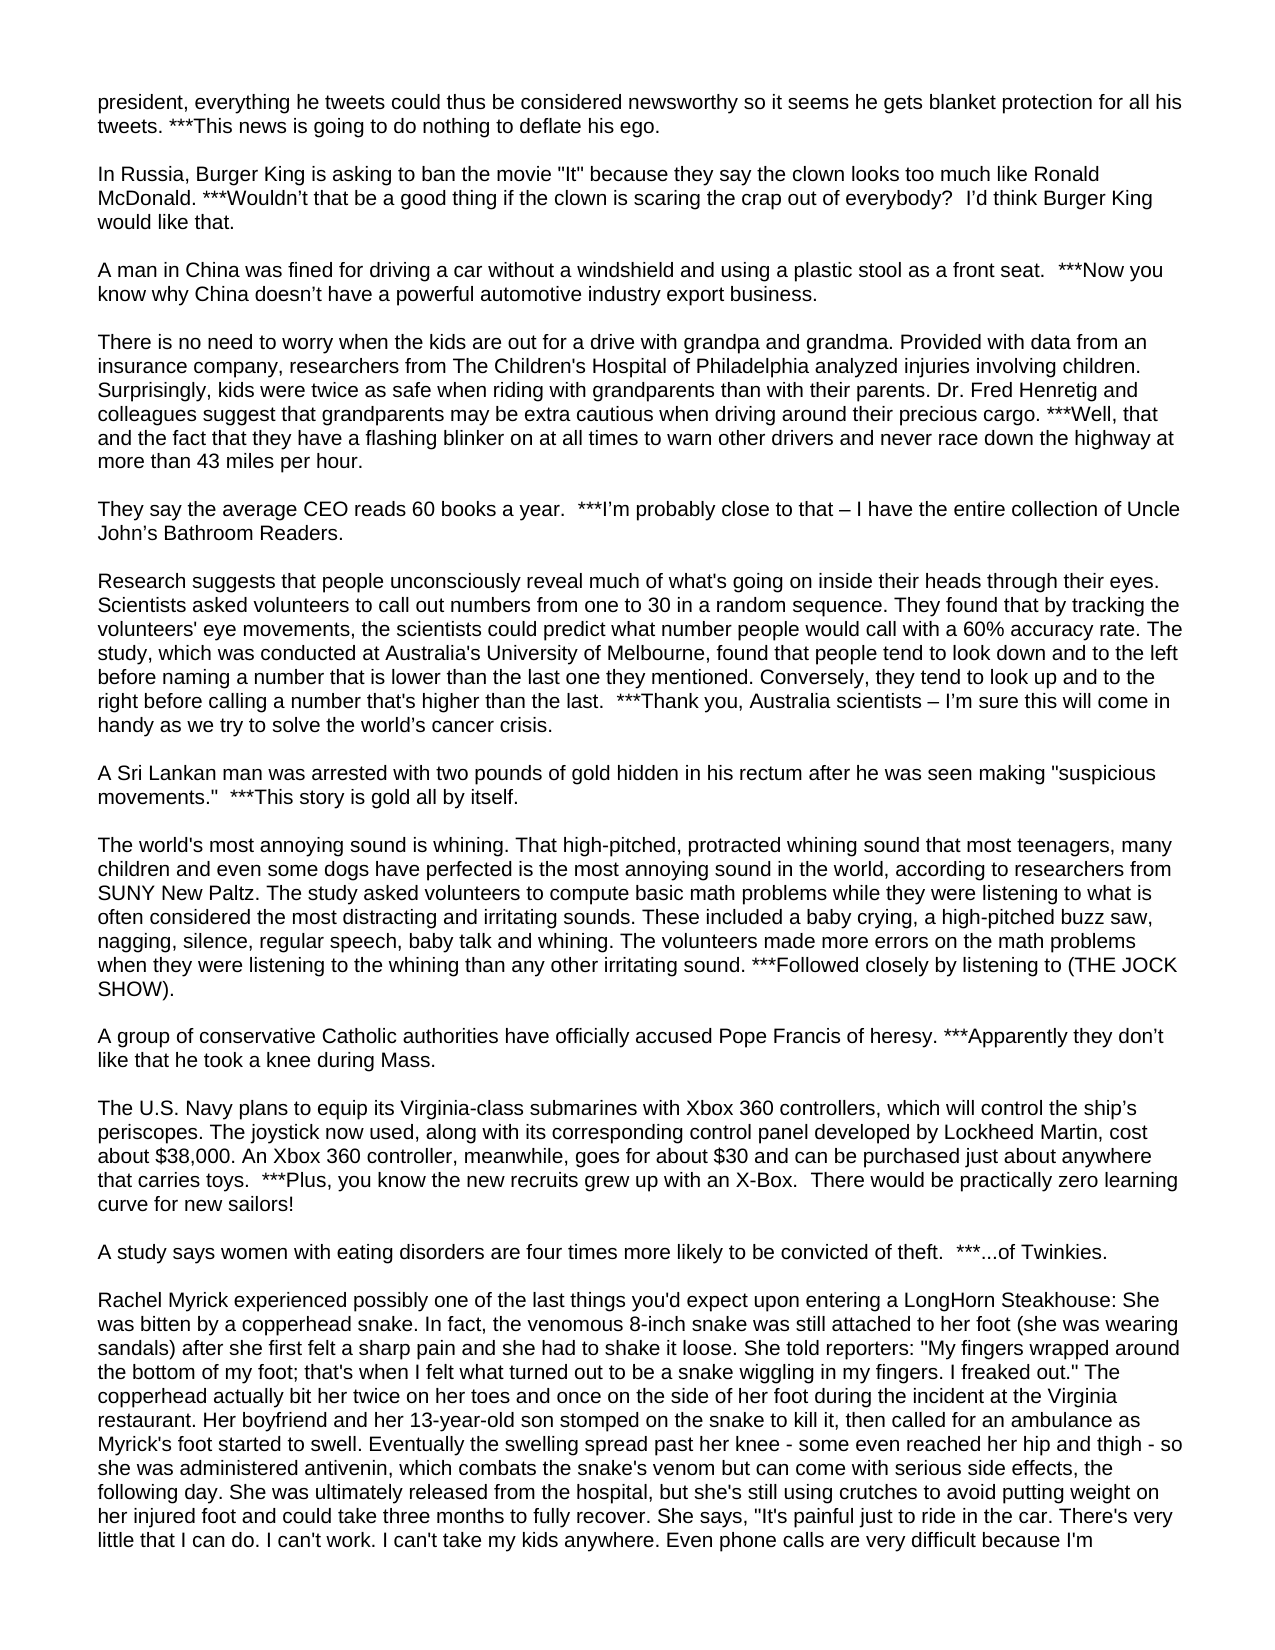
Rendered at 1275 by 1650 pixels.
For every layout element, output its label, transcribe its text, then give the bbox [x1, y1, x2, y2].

text Rachel Myrick experienced possibly one of the last things you'd expect upon entering a LongHorn Steakhouse: She was bitten by a copperhead snake. In fact, the venomous 8-inch snake was still attached to her foot (she was wearing sandals) after she first felt a sharp pain and she had to shake it loose. She told reporters: "My fingers wrapped around the bottom of my foot; that's when I felt what turned out to be a snake wiggling in my fingers. I freaked out." The copperhead actually bit her twice on her toes and once on the side of her foot during the incident at the Virginia restaurant. Her boyfriend and her 13-year-old son stomped on the snake to kill it, then called for an ambulance as Myrick's foot started to swell. Eventually the swelling spread past her knee - some even reached her hip and thigh - so she was administered antivenin, which combats the snake's venom but can come with serious side effects, the following day. She was ultimately released from the hospital, but she's still using crutches to avoid putting weight on her injured foot and could take three months to fully recover. She says, "It's painful just to ride in the car. There's very little that I can do. I can't work. I can't take my kids anywhere. Even phone calls are very difficult because I'm [97, 1288, 1185, 1551]
text They say the average CEO reads 60 books a year. ***I’m probably close to that – I have the entire collection of Uncle John’s Bathroom Readers. [97, 497, 1185, 545]
text A study says women with eating disorders are four times more likely to be convicted of theft. ***...of Twinkies. [97, 1240, 1185, 1264]
text The world's most annoying sound is whining. That high-pitched, protracted whining sound that most teenagers, many children and even some dogs have perfected is the most annoying sound in the world, according to researchers from SUNY New Paltz. The study asked volunteers to compute basic math problems while they were listening to what is often considered the most distracting and irritating sounds. These included a baby crying, a high-pitched buzz saw, nagging, silence, regular speech, baby talk and whining. The volunteers made more errors on the math problems when they were listening to the whining than any other irritating sound. ***Followed closely by listening to (THE JOCK SHOW). [97, 833, 1185, 1000]
text The U.S. Navy plans to equip its Virginia-class submarines with Xbox 360 controllers, which will control the ship’s periscopes. The joystick now used, along with its corresponding control panel developed by Lockheed Martin, cost about $38,000. An Xbox 360 controller, meanwhile, goes for about $30 and can be purchased just about anywhere that carries toys. ***Plus, you know the new recruits grew up with an X-Box. There would be practically zero learning curve for new sailors! [97, 1096, 1185, 1216]
text A man in China was fined for driving a car without a windshield and using a plastic stool as a front seat. ***Now you know why China doesn’t have a powerful automotive industry export business. [97, 258, 1185, 306]
text Research suggests that people unconsciously reveal much of what's going on inside their heads through their eyes. Scientists asked volunteers to call out numbers from one to 30 in a random sequence. They found that by tracking the volunteers' eye movements, the scientists could predict what number people would call with a 60% accuracy rate. The study, which was conducted at Australia's University of Melbourne, found that people tend to look down and to the left before naming a number that is lower than the last one they mentioned. Conversely, they tend to look up and to the right before calling a number that's higher than the last. ***Thank you, Australia scientists – I’m sure this will come in handy as we try to solve the world’s cancer crisis. [97, 569, 1185, 737]
text There is no need to worry when the kids are out for a drive with grandpa and grandma. Provided with data from an insurance company, researchers from The Children's Hospital of Philadelphia analyzed injuries involving children. Surprisingly, kids were twice as safe when riding with grandparents than with their parents. Dr. Fred Henretig and colleagues suggest that grandparents may be extra cautious when driving around their precious cargo. ***Well, that and the fact that they have a flashing blinker on at all times to warn other drivers and never race down the highway at more than 43 miles per hour. [97, 329, 1185, 473]
text A Sri Lankan man was arrested with two pounds of gold hidden in his rectum after he was seen making "suspicious movements." ***This story is gold all by itself. [97, 761, 1185, 809]
text In Russia, Burger King is asking to ban the movie "It" because they say the clown looks too much like Ronald McDonald. ***Wouldn’t that be a good thing if the clown is scaring the crap out of everybody? I’d think Burger King would like that. [97, 162, 1185, 234]
text president, everything he tweets could thus be considered newsworthy so it seems he gets blanket protection for all his tweets. ***This news is going to do nothing to deflate his ego. [97, 90, 1185, 138]
text A group of conservative Catholic authorities have officially accused Pope Francis of heresy. ***Apparently they don’t like that he took a knee during Mass. [97, 1024, 1185, 1072]
